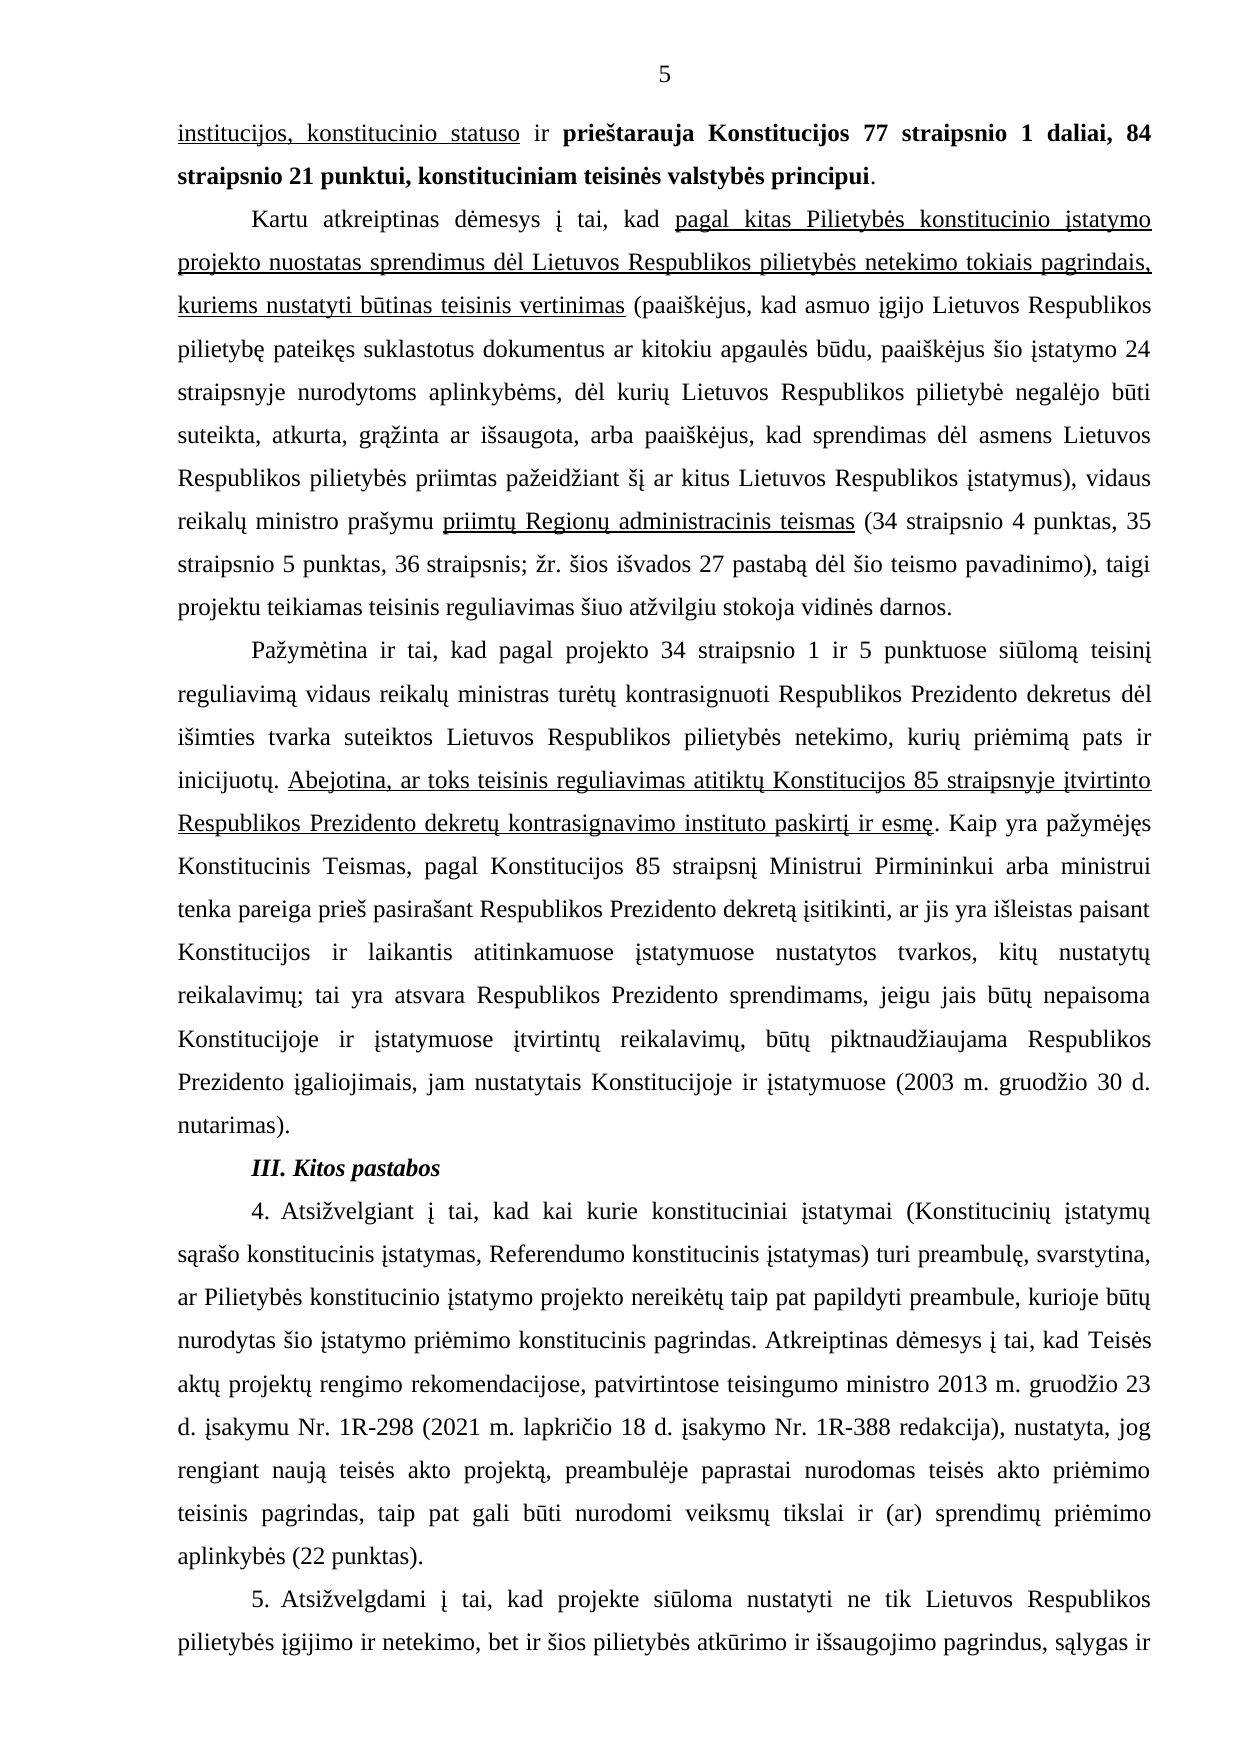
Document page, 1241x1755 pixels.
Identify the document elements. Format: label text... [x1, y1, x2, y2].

text Kartu atkreiptinas dėmesys į tai, kad pagal kitas Pilietybės konstitucinio įstatymo projekto nuostatas sprendimus dėl Lietuvos Respublikos pilietybės netekimo tokiais pagrindais, [177, 204, 1152, 272]
list Atsižvelgdami į tai, kad projekte siūloma nustatyti ne tik Lietuvos Respublikos pilietybės įgijimo ir netekimo, bet ir šios pilietybės atkūrimo ir išsaugojimo pagrindus, sąlygas ir [177, 1584, 1152, 1656]
text institucijos, konstitucinio statuso ir prieštarauja Konstitucijos 77 straipsnio 1 daliai, 84 straipsnio 21 punktui, konstituciniam teisinės valstybės principui. [177, 118, 1152, 190]
text kuriems nustatyti būtinas teisinis vertinimas (paaiškėjus, kad asmuo įgijo Lietuvos Respublikos pilietybę pateikęs suklastotus dokumentus ar kitokiu apgaulės būdu, paaiškėjus šio įstatymo 24 straipsnyje nurodytoms aplinkybėms, dėl kurių Lietuvos Respublikos pilietybė negalėjo būti suteikta, atkurta, grąžinta ar išsaugota, arba paaiškėjus, kad sprendimas dėl asmens Lietuvos Respublikos pilietybės priimtas pažeidžiant šį ar kitus Lietuvos Respublikos įstatymus), vidaus reikalų ministro prašymu priimtų Regionų administracinis teismas (34 straipsnio 4 punktas, 35 straipsnio 5 punktas, 36 straipsnis; žr. šios išvados 27 pastabą dėl šio teismo pavadinimo), taigi projektu teikiamas teisinis reguliavimas šiuo atžvilgiu stokoja vidinės darnos. [177, 273, 1152, 621]
list Atsižvelgiant į tai, kad kai kurie konstituciniai įstatymai (Konstitucinių įstatymų sąrašo konstitucinis įstatymas, Referendumo konstitucinis įstatymas) turi preambulę, svarstytina, ar Pilietybės konstitucinio įstatymo projekto nereikėtų taip pat papildyti preambule, kurioje būtų nurodytas šio įstatymo priėmimo konstitucinis pagrindas. Atkreiptinas dėmesys į tai, kad Teisės aktų projektų rengimo rekomendacijose, patvirtintose teisingumo ministro 2013 m. gruodžio 23 d. įsakymu Nr. 1R-298 (2021 m. lapkričio 18 d. įsakymo Nr. 1R-388 redakcija), nustatyta, jog rengiant naują teisės akto projektą, preambulėje paprastai nurodomas teisės akto priėmimo teisinis pagrindas, taip pat gali būti nurodomi veiksmų tikslai ir (ar) sprendimų priėmimo aplinkybės (22 punktas). [177, 1196, 1152, 1570]
text Pažymėtina ir tai, kad pagal projekto 34 straipsnio 1 ir 5 punktuose siūlomą teisinį reguliavimą vidaus reikalų ministras turėtų kontrasignuoti Respublikos Prezidento dekretus dėl išimties tvarka suteiktos Lietuvos Respublikos pilietybės netekimo, kurių priėmimą pats ir inicijuotų. Abejotina, ar toks teisinis reguliavimas atitiktų Konstitucijos 85 straipsnyje įtvirtinto Respublikos Prezidento dekretų kontrasignavimo instituto paskirtį ir esmę. Kaip yra pažymėjęs Konstitucinis Teismas, pagal Konstitucijos 85 straipsnį Ministrui Pirmininkui arba ministrui tenka pareiga prieš pasirašant Respublikos Prezidento dekretą įsitikinti, ar jis yra išleistas paisant Konstitucijos ir laikantis atitinkamuose įstatymuose nustatytos tvarkos, kitų nustatytų reikalavimų; tai yra atsvara Respublikos Prezidento sprendimams, jeigu jais būtų nepaisoma Konstitucijoje ir įstatymuose įtvirtintų reikalavimų, būtų piktnaudžiaujama Respublikos Prezidento įgaliojimais, jam nustatytais Konstitucijoje ir įstatymuose (2003 m. gruodžio 30 d. nutarimas). [177, 636, 1152, 1139]
text III. Kitos pastabos [177, 1153, 1152, 1182]
